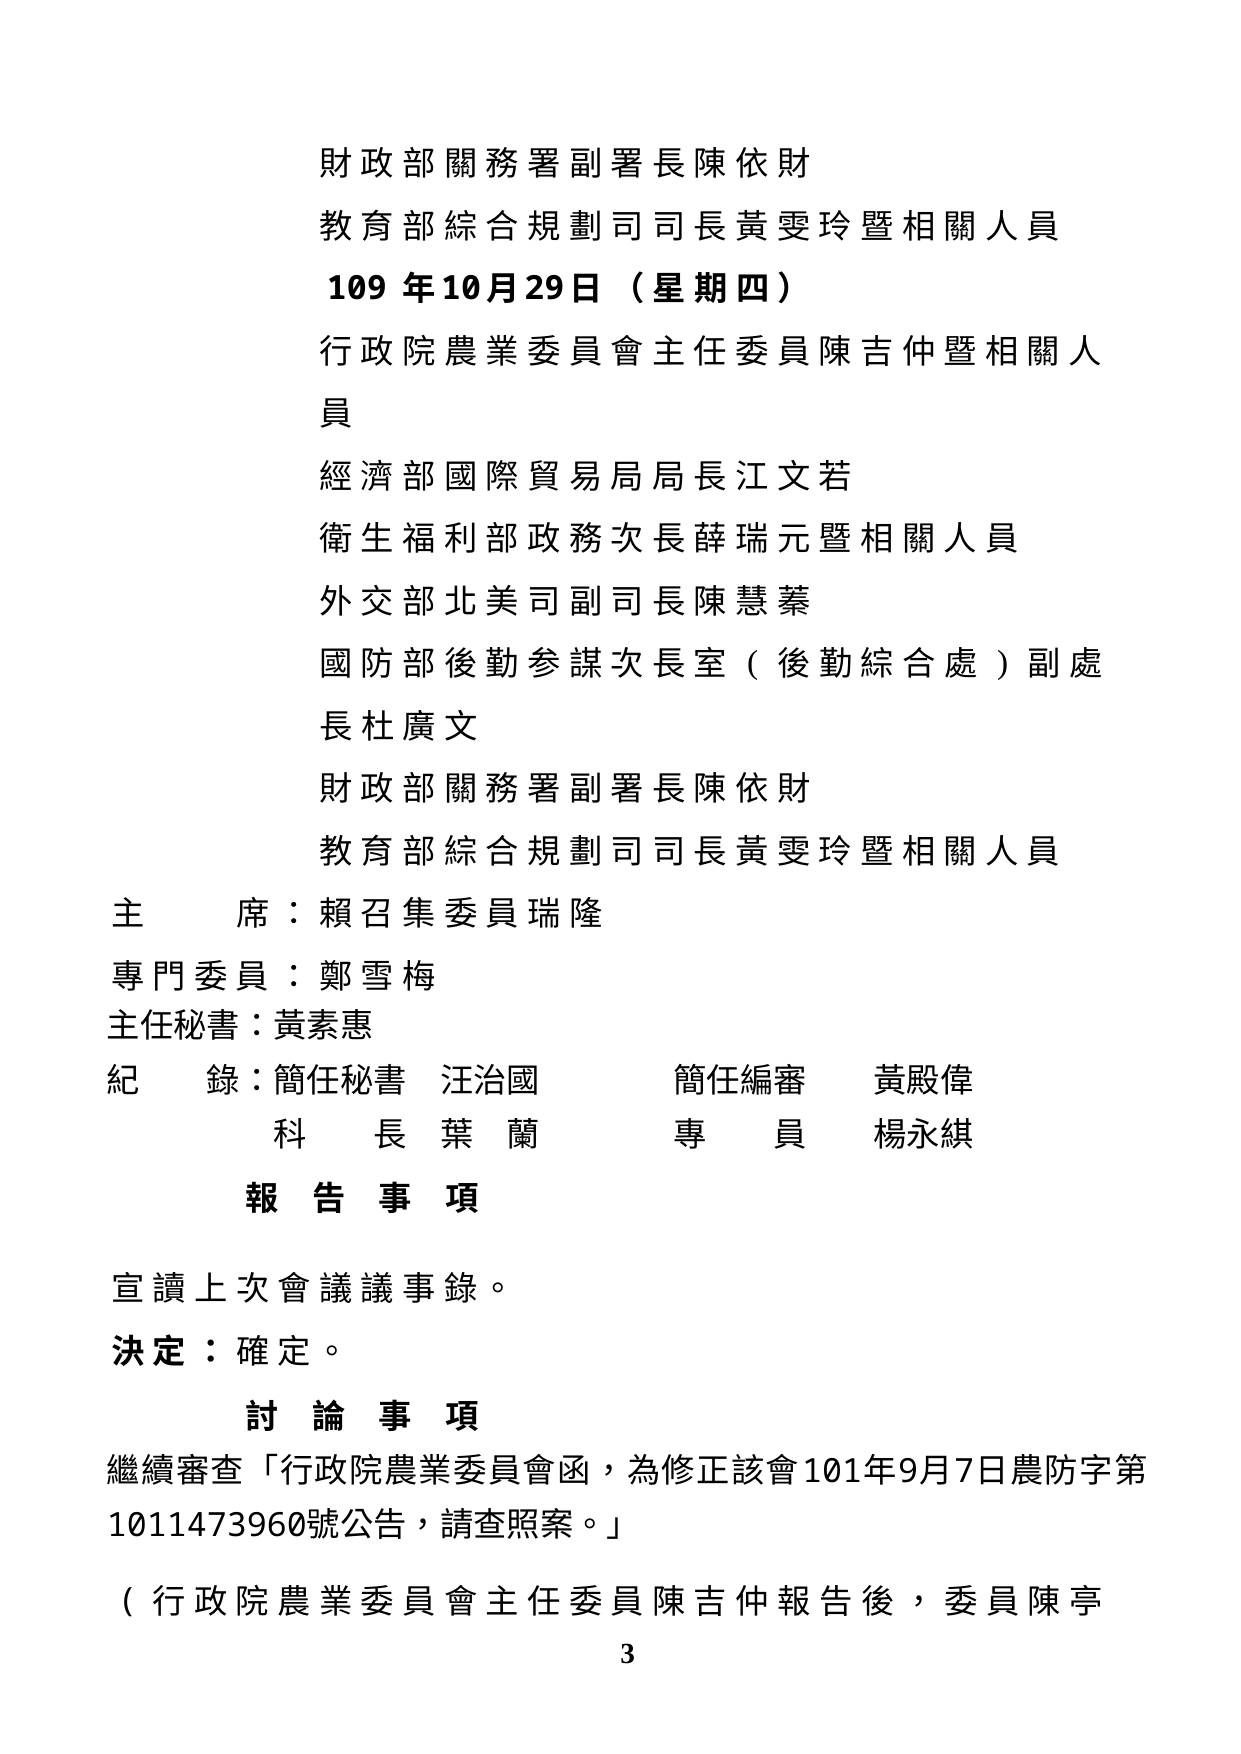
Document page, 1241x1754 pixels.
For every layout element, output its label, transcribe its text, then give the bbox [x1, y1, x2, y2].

text 紀 錄：簡任秘書 汪治國 簡任編審 黃殿偉 [107, 1049, 1148, 1103]
text 專門委員：鄭雪梅 [107, 932, 1114, 994]
text 國防部後勤参謀次長室(後勤綜合處)副處長杜廣文 [107, 619, 1114, 744]
text 教育部綜合規劃司司長黃雯玲暨相關人員 [107, 182, 1148, 244]
text 宣讀上次會議議事錄。 [107, 1244, 1148, 1307]
text 109年10月29日（星期四） [107, 244, 1148, 307]
text 行政院農業委員會主任委員陳吉仲暨相關人員 [107, 307, 1114, 432]
text 討 論 事 項 [89, 1385, 1148, 1439]
text 教育部綜合規劃司司長黃雯玲暨相關人員 [107, 807, 1114, 869]
text 財政部關務署副署長陳依財 [107, 744, 1114, 807]
text 經濟部國際貿易局局長江文若 [107, 432, 1114, 494]
text 主任秘書：黃素惠 [107, 994, 1148, 1049]
text 決定：確定。 [107, 1307, 1148, 1369]
text 主 席：賴召集委員瑞隆 [107, 869, 1114, 932]
text (行政院農業委員會主任委員陳吉仲報告後，委員陳亭 [107, 1557, 1148, 1619]
text 財政部關務署副署長陳依財 [107, 119, 1148, 182]
text 報 告 事 項 [89, 1167, 1148, 1221]
text 科 長 葉 蘭 專 員 楊永綨 [107, 1103, 1148, 1157]
text 繼續審查「行政院農業委員會函，為修正該會101年9月7日農防字第1011473960號公告，請查照案。」 [107, 1439, 1148, 1547]
text 外交部北美司副司長陳慧蓁 [107, 557, 1114, 619]
text 衛生福利部政務次長薛瑞元暨相關人員 [107, 494, 1114, 557]
